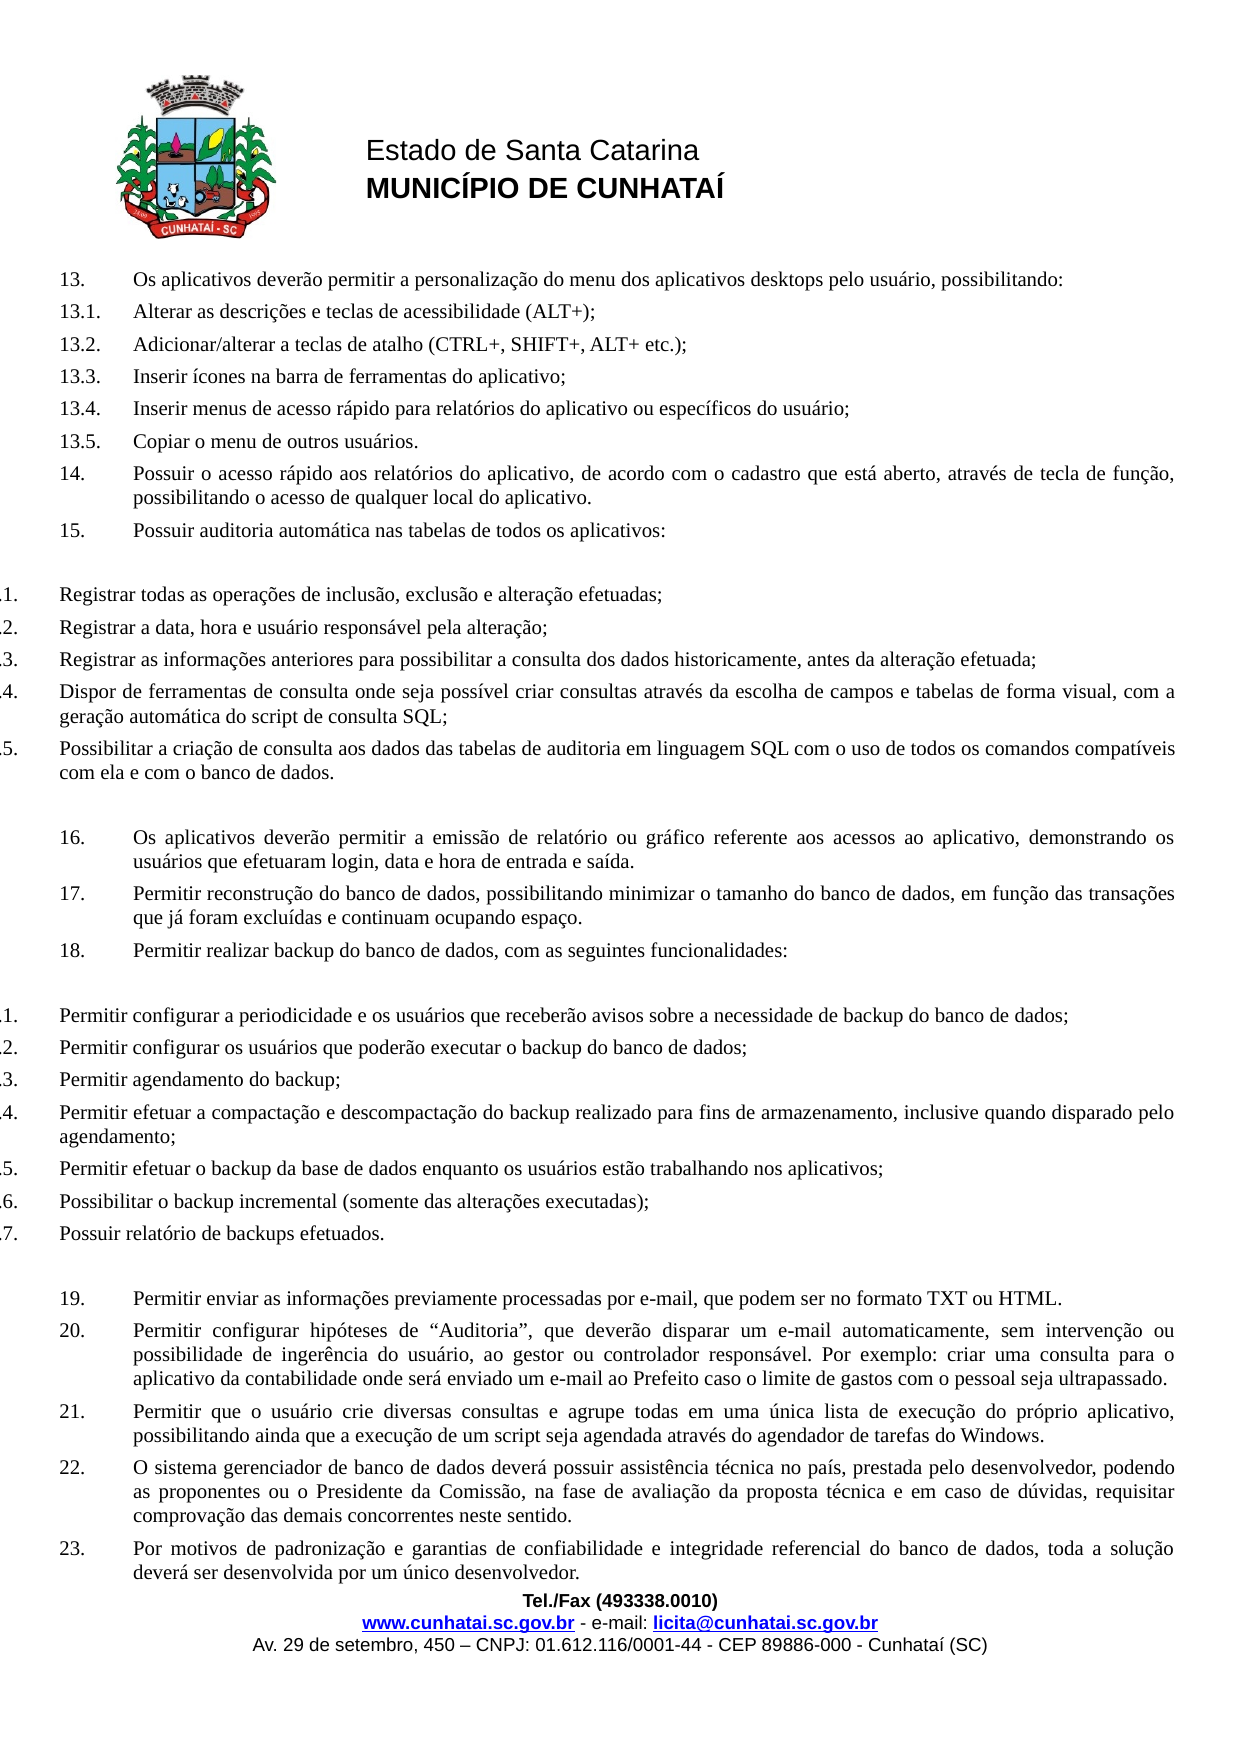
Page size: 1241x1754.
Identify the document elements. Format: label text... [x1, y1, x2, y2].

list Permitir realizar backup do banco de dados, com as seguintes funcionalidades: [59, 938, 1176, 962]
list Permitir configurar os usuários que poderão executar o backup do banco de dados; [0, 1035, 1176, 1059]
list Registrar as informações anteriores para possibilitar a consulta dos dados historicamente, antes da alteração efetuada; [0, 647, 1176, 671]
list Permitir agendamento do backup; [0, 1067, 1176, 1091]
list Permitir que o usuário crie diversas consultas e agrupe todas em uma única lista de execução do próprio aplicativo, possibilitando ainda que a execução de um script seja agendada através do agendador de tarefas do Windows. [59, 1399, 1176, 1447]
list Possibilitar a criação de consulta aos dados das tabelas de auditoria em linguagem SQL com o uso de todos os comandos compatíveis com ela e com o banco de dados. [0, 736, 1176, 784]
list Registrar a data, hora e usuário responsável pela alteração; [0, 615, 1176, 639]
list Inserir ícones na barra de ferramentas do aplicativo; [59, 364, 1176, 388]
list Permitir configurar a periodicidade e os usuários que receberão avisos sobre a necessidade de backup do banco de dados; [0, 1002, 1176, 1027]
list Permitir efetuar a compactação e descompactação do backup realizado para fins de armazenamento, inclusive quando disparado pelo agendamento; [0, 1100, 1176, 1148]
list Por motivos de padronização e garantias de confiabilidade e integridade referencial do banco de dados, toda a solução deverá ser desenvolvida por um único desenvolvedor. [59, 1536, 1176, 1584]
list Registrar todas as operações de inclusão, exclusão e alteração efetuadas; [0, 582, 1176, 606]
list Permitir enviar as informações previamente processadas por e-mail, que podem ser no formato TXT ou HTML. [59, 1286, 1176, 1310]
list O sistema gerenciador de banco de dados deverá possuir assistência técnica no país, prestada pelo desenvolvedor, podendo as proponentes ou o Presidente da Comissão, na fase de avaliação da proposta técnica e em caso de dúvidas, requisitar comprovação das demais concorrentes neste sentido. [59, 1455, 1176, 1527]
list Possibilitar o backup incremental (somente das alterações executadas); [0, 1188, 1176, 1213]
list Inserir menus de acesso rápido para relatórios do aplicativo ou específicos do usuário; [59, 396, 1176, 420]
list Os aplicativos deverão permitir a personalização do menu dos aplicativos desktops pelo usuário, possibilitando: [59, 267, 1176, 291]
list Permitir reconstrução do banco de dados, possibilitando minimizar o tamanho do banco de dados, em função das transações que já foram excluídas e continuam ocupando espaço. [59, 881, 1176, 929]
list Permitir configurar hipóteses de “Auditoria”, que deverão disparar um e-mail automaticamente, sem intervenção ou possibilidade de ingerência do usuário, ao gestor ou controlador responsável. Por exemplo: criar uma consulta para o aplicativo da contabilidade onde será enviado um e-mail ao Prefeito caso o limite de gastos com o pessoal seja ultrapassado. [59, 1318, 1176, 1390]
list Possuir o acesso rápido aos relatórios do aplicativo, de acordo com o cadastro que está aberto, através de tecla de função, possibilitando o acesso de qualquer local do aplicativo. [59, 461, 1176, 509]
list Alterar as descrições e teclas de acessibilidade (ALT+); [59, 299, 1176, 323]
list Copiar o menu de outros usuários. [59, 429, 1176, 453]
list Possuir auditoria automática nas tabelas de todos os aplicativos: [59, 517, 1176, 542]
list Possuir relatório de backups efetuados. [0, 1221, 1176, 1245]
list Adicionar/alterar a teclas de atalho (CTRL+, SHIFT+, ALT+ etc.); [59, 331, 1176, 356]
list Permitir efetuar o backup da base de dados enquanto os usuários estão trabalhando nos aplicativos; [0, 1156, 1176, 1180]
list Os aplicativos deverão permitir a emissão de relatório ou gráfico referente aos acessos ao aplicativo, demonstrando os usuários que efetuaram login, data e hora de entrada e saída. [59, 825, 1176, 873]
list Dispor de ferramentas de consulta onde seja possível criar consultas através da escolha de campos e tabelas de forma visual, com a geração automática do script de consulta SQL; [0, 679, 1176, 728]
